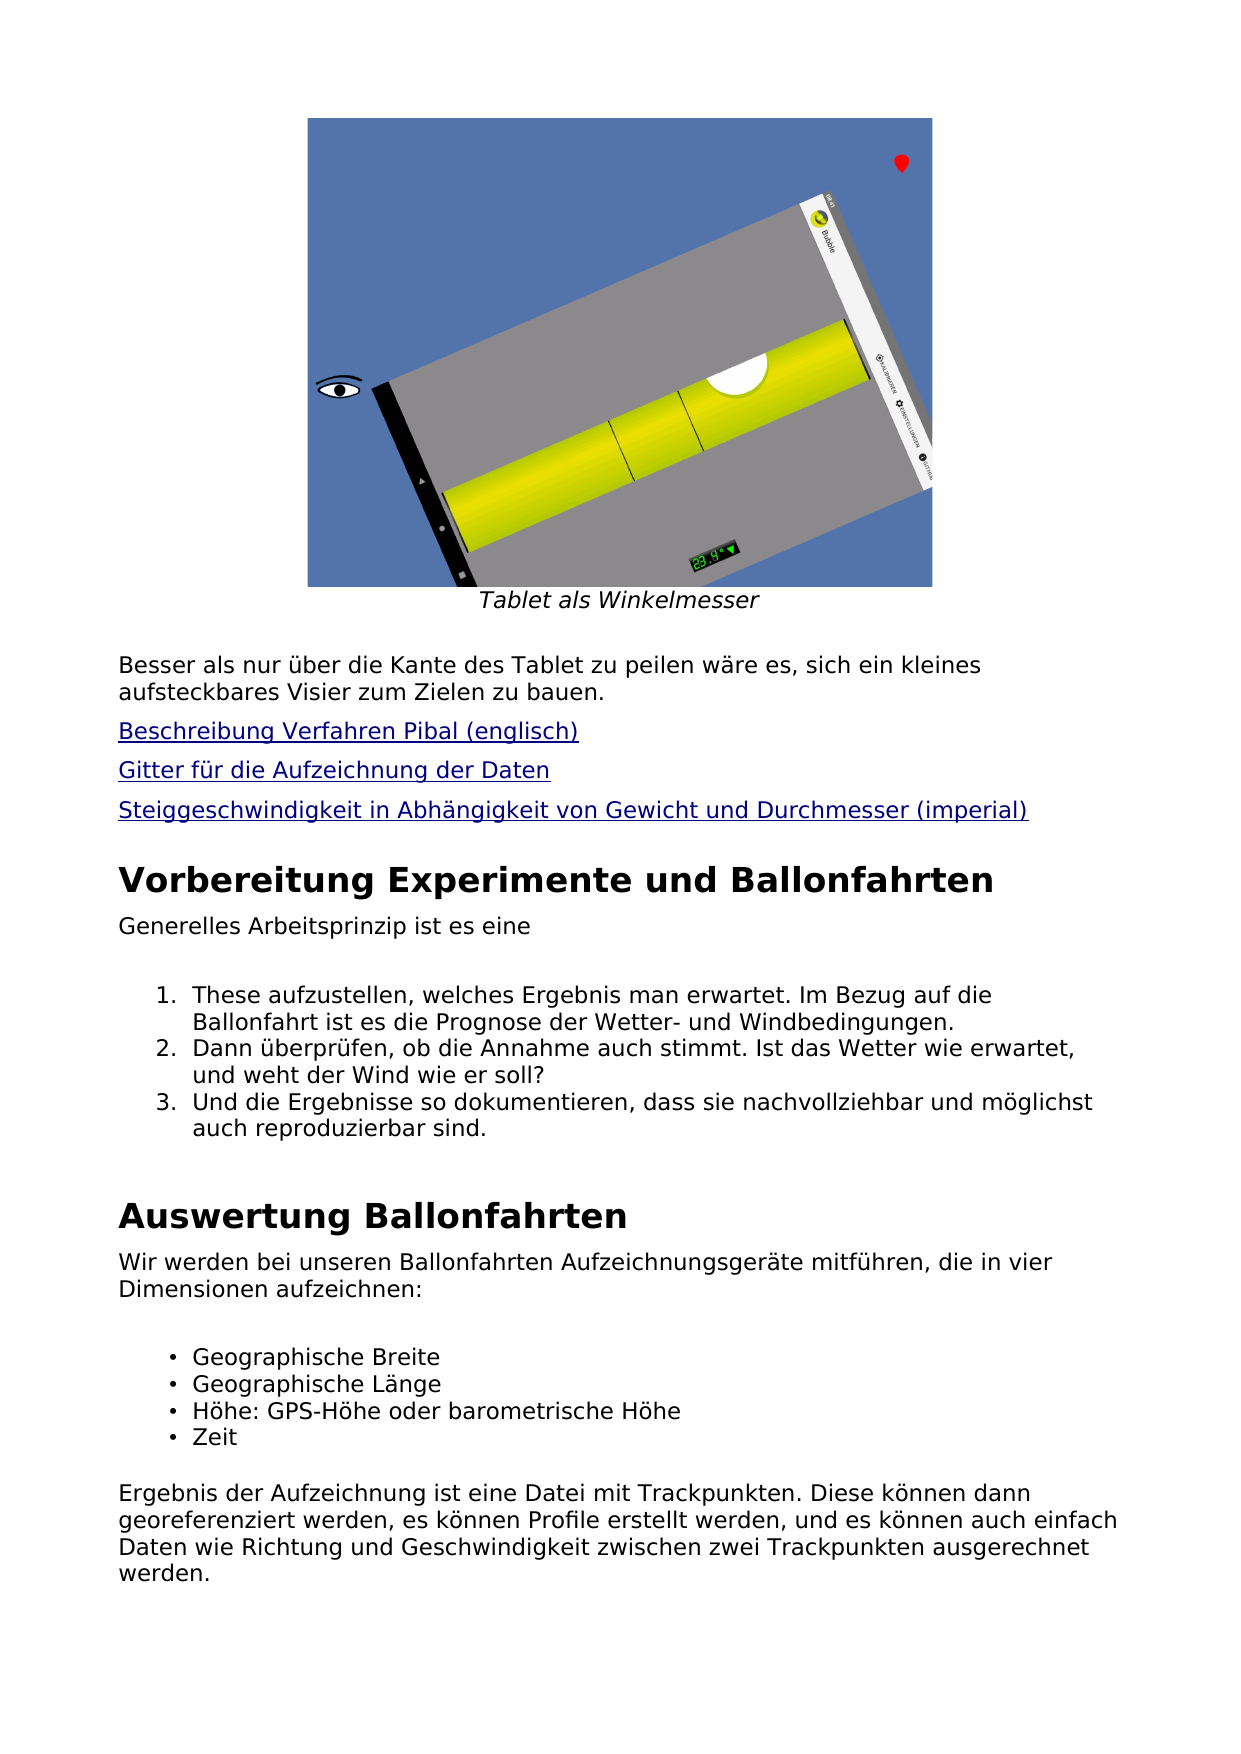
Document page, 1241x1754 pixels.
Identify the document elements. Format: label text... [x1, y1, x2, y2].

list Zeit [177, 1424, 1122, 1451]
subtitle Vorbereitung Experimente und Ballonfahrten [118, 861, 1122, 901]
text Wir werden bei unseren Ballonfahrten Aufzeichnungsgeräte mitführen, die in vier Dimensionen aufzeichnen: [118, 1249, 1122, 1302]
list Höhe: GPS-Höhe oder barometrische Höhe [177, 1398, 1122, 1424]
text Ergebnis der Aufzeichnung ist eine Datei mit Trackpunkten. Diese können dann georeferenziert werden, es können Profile erstellt werden, und es können auch einfach Daten wie Richtung und Geschwindigkeit zwischen zwei Trackpunkten ausgerechnet werden. [118, 1481, 1122, 1587]
text Generelles Arbeitsprinzip ist es eine [118, 913, 1122, 940]
list Geographische Breite [177, 1344, 1122, 1371]
list Dann überprüfen, ob die Annahme auch stimmt. Ist das Wetter wie erwartet, und weht der Wind wie er soll? [177, 1036, 1122, 1089]
text Tablet als Winkelmesser [308, 587, 933, 613]
picture [307, 118, 933, 587]
list Und die Ergebnisse so dokumentieren, dass sie nachvollziehbar und möglichst auch reproduzierbar sind. [177, 1089, 1122, 1142]
list These aufzustellen, welches Ergebnis man erwartet. Im Bezug auf die Ballonfahrt ist es die Prognose der Wetter- und Windbedingungen. [177, 982, 1122, 1036]
text Beschreibung Verfahren Pibal (englisch) [118, 718, 1122, 745]
subtitle Auswertung Ballonfahrten [118, 1197, 1122, 1237]
text Besser als nur über die Kante des Tablet zu peilen wäre es, sich ein kleines aufsteckbares Visier zum Zielen zu bauen. [118, 653, 1122, 706]
text Steiggeschwindigkeit in Abhängigkeit von Gewicht und Durchmesser (imperial) [118, 797, 1122, 823]
text Gitter für die Aufzeichnung der Daten [118, 758, 1122, 784]
list Geographische Länge [177, 1371, 1122, 1398]
